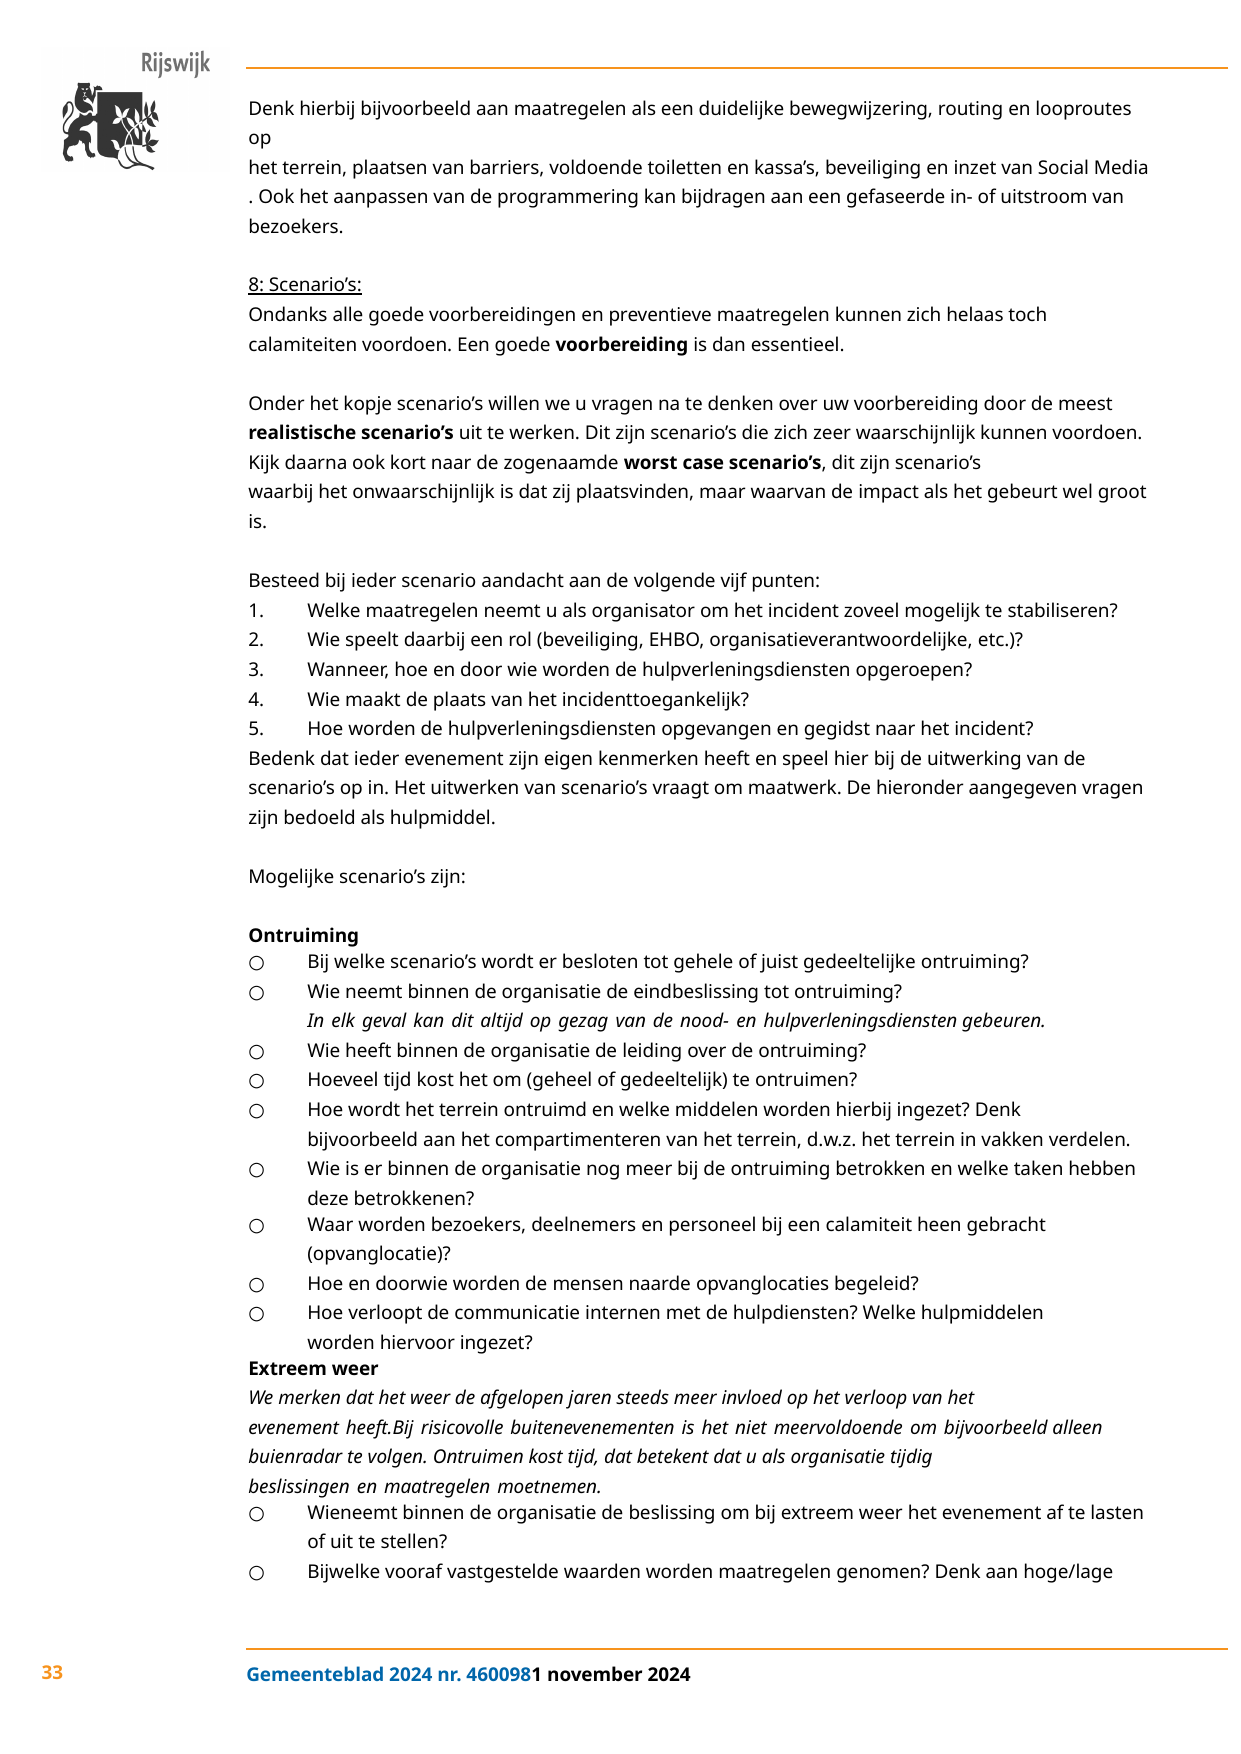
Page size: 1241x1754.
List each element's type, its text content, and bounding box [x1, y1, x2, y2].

table_cell Hoe en doorwie wordt vooren tijdens hetevenement het weergemonitord? Wieneemt binnen de organisatie de beslissing om bij extreem weer het evenement af te lasten of uit te stellen? Bijwelke vooraf vastgestelde waarden worden maatregelen genomen? Denk aan hoge/lage temperatuur, neerslag, wind, etc. Welke maatregelen wordener (per weertype) getroffen? Denk bijvoorbeeld aan het uitreiken van waterflesjes, vooraf informeren van bezoekers over te treffen voorzorgsmaatregelen, schuilmogelijkheden bijonweer, ontruiming terrein, bereikbaarheid van terrein bij veel regenval en communicatie met bezoekers. Hoe en wanneer worden de hulpdiensten betrokken in de besluitvorming bij de uit te voeren maatregelen? [248, 1499, 1152, 1584]
text Bedenk dat ieder evenement zijn eigen kenmerken heeft en speel hier bij de uitwerking van de scenario’s op in. Het uitwerken van scenario’s vraagt om maatwerk. De hieronder aangegeven vragen zijn bedoeld als hulpmiddel. [248, 745, 1152, 830]
table_cell Extreem weer We merken dat het weer de afgelopen jaren steeds meer invloed op het verloop van het evenement heeft.Bij risicovolle buitenevenementen is het niet meervoldoende om bijvoorbeeld alleen buienradar te volgen. Ontruimen kost tijd, dat betekent dat u als organisatie tijdig beslissingen en maatregelen moetnemen. [248, 1355, 1152, 1499]
list Wanneer, hoe en door wie worden de hulpverleningsdiensten opgeroepen? [248, 656, 1152, 682]
text Onder het kopje scenario’s willen we u vragen na te denken over uw voorbereiding door de meest realistische scenario’s uit te werken. Dit zijn scenario’s die zich zeer waarschijnlijk kunnen voordoen. Kijk daarna ook kort naar de zogenaamde worst case scenario’s, dit zijn scenario’s waarbij het onwaarschijnlijk is dat zij plaatsvinden, maar waarvan de impact als het gebeurt wel groot is. [248, 390, 1152, 534]
text Besteed bij ieder scenario aandacht aan de volgende vijf punten: [248, 567, 1152, 593]
text Mogelijke scenario’s zijn: [248, 863, 1152, 889]
list Hoe worden de hulpverleningsdiensten opgevangen en gegidst naar het incident? [248, 715, 1152, 741]
table_cell Waar worden bezoekers, deelnemers en personeel bij een calamiteit heen gebracht (opvanglocatie)? Hoe en doorwie worden de mensen naarde opvanglocaties begeleid? Hoe verloopt de communicatie internen met de hulpdiensten? Welke hulpmiddelen worden hiervoor ingezet? [248, 1211, 1152, 1355]
table_cell Bij welke scenario’s wordt er besloten tot gehele of juist gedeeltelijke ontruiming? Wie neemt binnen de organisatie de eindbeslissing tot ontruiming? In elk geval kan dit altijd op gezag van de nood- en hulpverleningsdiensten gebeuren. Wie heeft binnen de organisatie de leiding over de ontruiming? Hoeveel tijd kost het om (geheel of gedeeltelijk) te ontruimen? Hoe wordt het terrein ontruimd en welke middelen worden hierbij ingezet? Denk bijvoorbeeld aan het compartimenteren van het terrein, d.w.z. het terrein in vakken verdelen. Wie is er binnen de organisatie nog meer bij de ontruiming betrokken en welke taken hebben deze betrokkenen? [248, 948, 1152, 1211]
table_header Denk hierbij bijvoorbeeld aan maatregelen als een duidelijke bewegwijzering, routing en looproutes op het terrein, plaatsen van barriers, voldoende toiletten en kassa’s, beveiliging en inzet van Social Media. Ook het aanpassen van de programmering kan bijdragen aan een gefaseerde in- of uitstroom van bezoekers. [248, 95, 1152, 239]
list Wie maakt de plaats van het incidenttoegankelijk? [248, 686, 1152, 712]
text 8: Scenario’s: [248, 272, 1152, 297]
picture [41, 47, 231, 172]
list Wie speelt daarbij een rol (beveiliging, EHBO, organisatieverantwoordelijke, etc.)? [248, 627, 1152, 652]
list Welke maatregelen neemt u als organisator om het incident zoveel mogelijk te stabiliseren? [248, 597, 1152, 623]
table_header Ontruiming [248, 923, 1152, 948]
text Ondanks alle goede voorbereidingen en preventieve maatregelen kunnen zich helaas toch calamiteiten voordoen. Een goede voorbereiding is dan essentieel. [248, 301, 1152, 357]
